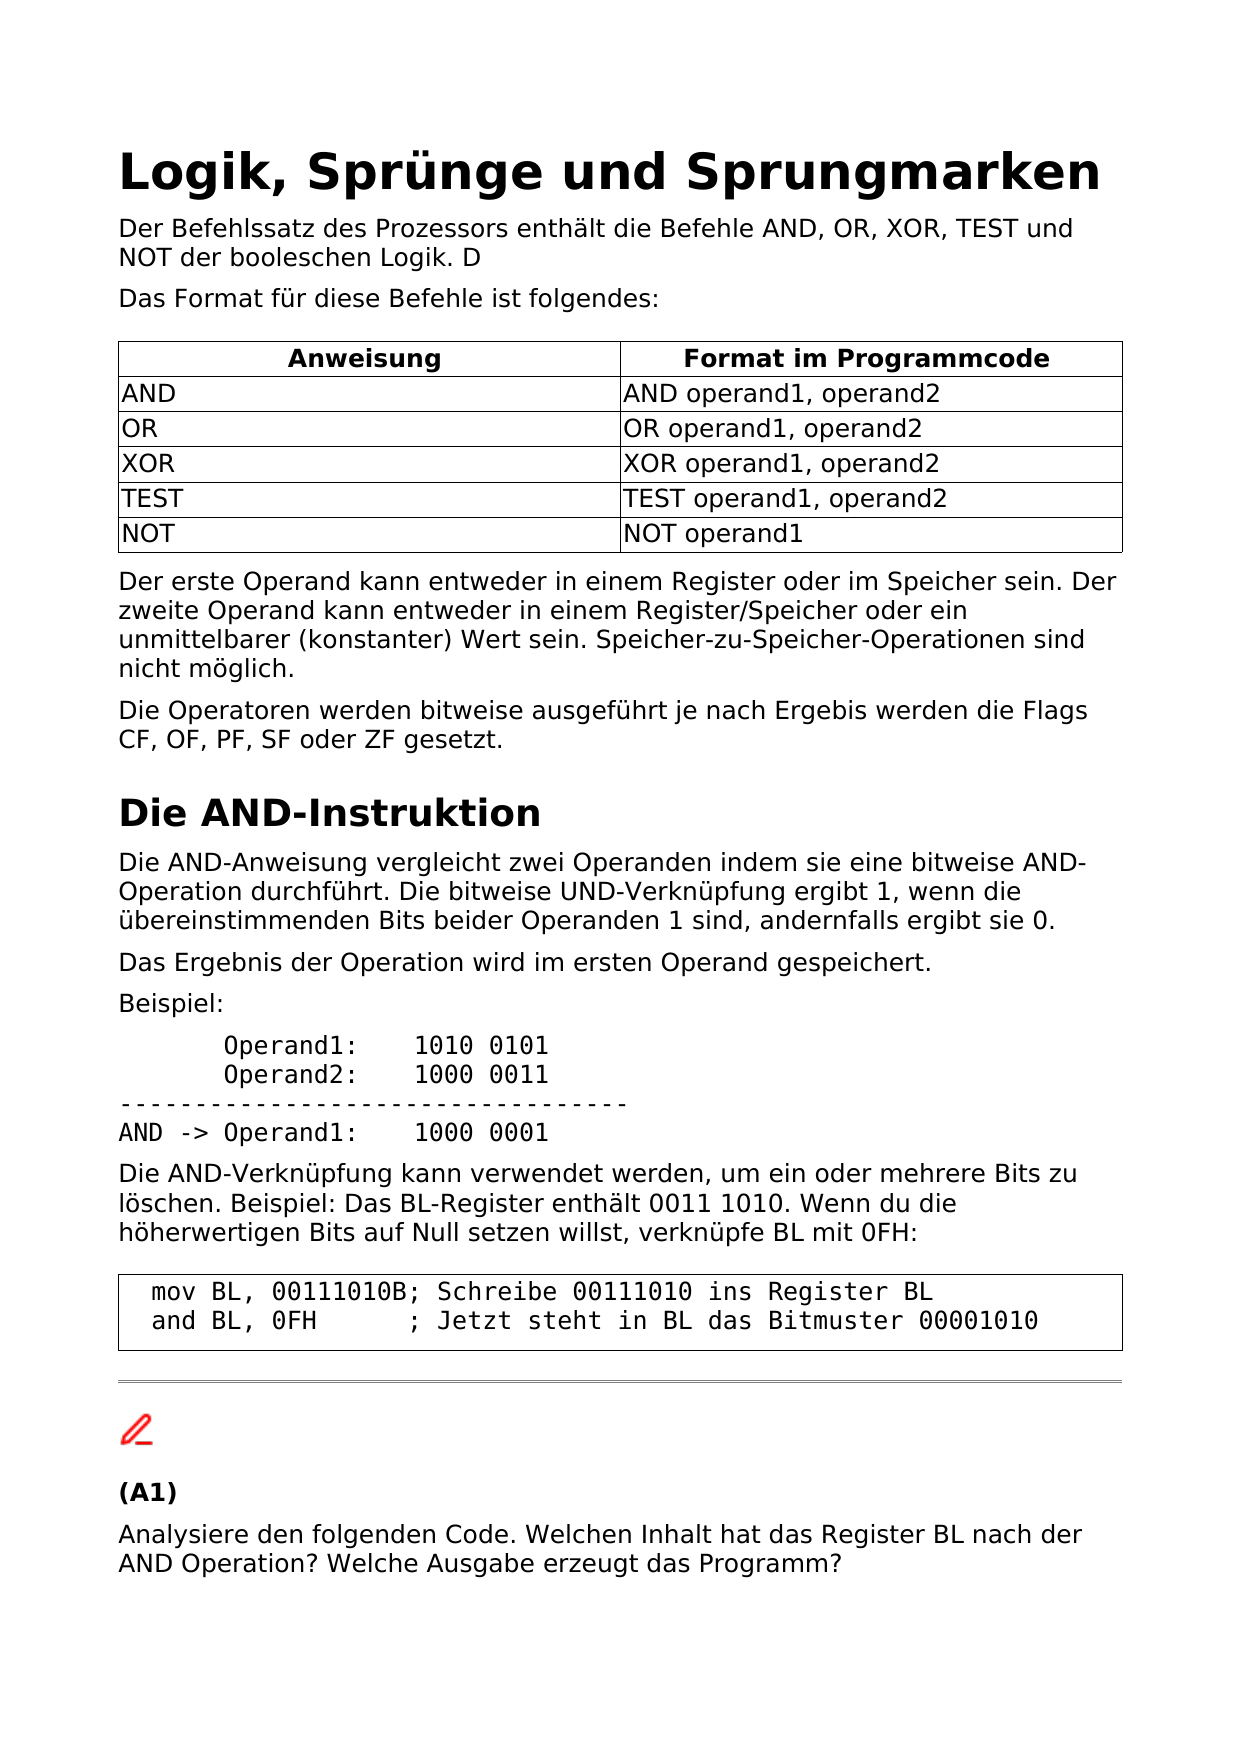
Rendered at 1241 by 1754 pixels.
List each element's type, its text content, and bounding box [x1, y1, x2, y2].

table_cell TEST [119, 483, 620, 517]
table_cell NOT [119, 518, 620, 552]
text Die Operatoren werden bitweise ausgeführt je nach Ergebis werden die Flags CF, OF, PF, SF oder ZF gesetzt. [118, 696, 1122, 754]
text Das Format für diese Befehle ist folgendes: [118, 285, 1122, 314]
table_cell AND operand1, operand2 [621, 377, 1122, 411]
table_cell OR [119, 412, 620, 446]
table_cell OR operand1, operand2 [621, 412, 1122, 446]
text Analysiere den folgenden Code. Welchen Inhalt hat das Register BL nach der AND Operation? Welche Ausgabe erzeugt das Programm? [118, 1520, 1122, 1578]
picture [118, 1411, 156, 1450]
table_cell AND [119, 377, 620, 411]
table_header mov BL, 00111010B; Schreibe 00111010 ins Register BL and BL, 0FH ; Jetzt steht in BL das Bitmuster 00001010 [119, 1275, 1122, 1350]
text Der erste Operand kann entweder in einem Register oder im Speicher sein. Der zweite Operand kann entweder in einem Register/Speicher oder ein unmittelbarer (konstanter) Wert sein. Speicher-zu-Speicher-Operationen sind nicht möglich. [118, 567, 1122, 683]
text Der Befehlssatz des Prozessors enthält die Befehle AND, OR, XOR, TEST und NOT der booleschen Logik. D [118, 214, 1122, 272]
subtitle (A1) [118, 1478, 1122, 1507]
text Operand1: 1010 0101 Operand2: 1000 0011 ---------------------------------- AND -> Operand1: 1000 0001 [118, 1031, 1122, 1148]
table_header Anweisung [119, 342, 620, 376]
table_cell XOR [119, 447, 620, 482]
table_cell NOT operand1 [621, 518, 1122, 552]
subtitle Logik, Sprünge und Sprungmarken [118, 143, 1122, 201]
text Das Ergebnis der Operation wird im ersten Operand gespeichert. [118, 948, 1122, 977]
text Die AND-Anweisung vergleicht zwei Operanden indem sie eine bitweise AND-Operation durchführt. Die bitweise UND-Verknüpfung ergibt 1, wenn die übereinstimmenden Bits beider Operanden 1 sind, andernfalls ergibt sie 0. [118, 848, 1122, 935]
text Beispiel: [118, 989, 1122, 1019]
table_cell TEST operand1, operand2 [621, 483, 1122, 517]
table_cell XOR operand1, operand2 [621, 447, 1122, 482]
table_header Format im Programmcode [621, 342, 1122, 376]
subtitle Die AND-Instruktion [118, 792, 1122, 835]
text Die AND-Verknüpfung kann verwendet werden, um ein oder mehrere Bits zu löschen. Beispiel: Das BL-Register enthält 0011 1010. Wenn du die höherwertigen Bits auf Null setzen willst, verknüpfe BL mit 0FH: [118, 1159, 1122, 1247]
